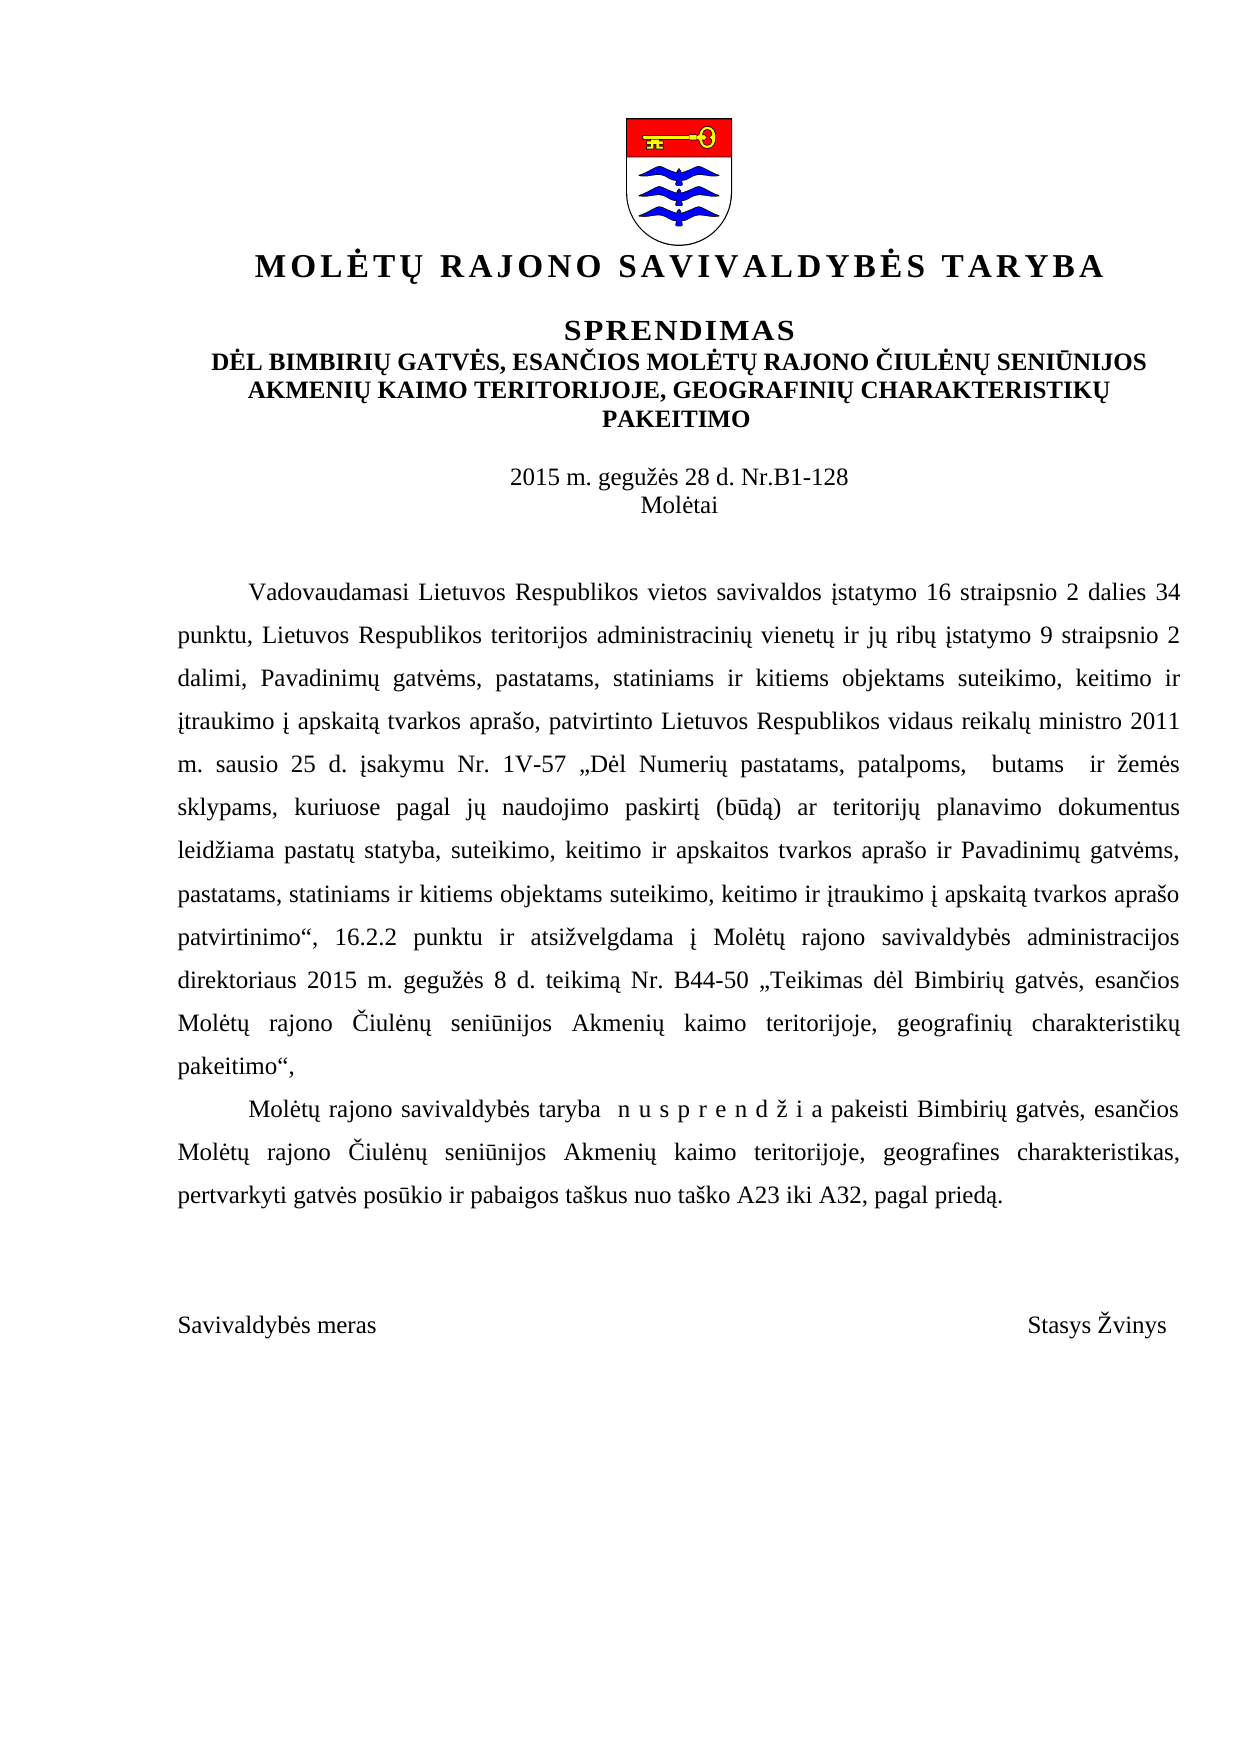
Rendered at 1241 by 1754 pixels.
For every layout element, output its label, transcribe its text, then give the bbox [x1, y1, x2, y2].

text Vadovaudamasi Lietuvos Respublikos vietos savivaldos įstatymo 16 straipsnio 2 dalies 34 punktu, Lietuvos Respublikos teritorijos administracinių vienetų ir jų ribų įstatymo 9 straipsnio 2 dalimi, Pavadinimų gatvėms, pastatams, statiniams ir kitiems objektams suteikimo, keitimo ir įtraukimo į apskaitą tvarkos aprašo, patvirtinto Lietuvos Respublikos vidaus reikalų ministro 2011 m. sausio 25 d. įsakymu Nr. 1V-57 „Dėl Numerių pastatams, patalpoms, butams ir žemės sklypams, kuriuose pagal jų naudojimo paskirtį (būdą) ar teritorijų planavimo dokumentus leidžiama pastatų statyba, suteikimo, keitimo ir apskaitos tvarkos aprašo ir Pavadinimų gatvėms, pastatams, statiniams ir kitiems objektams suteikimo, keitimo ir įtraukimo į apskaitą tvarkos aprašo patvirtinimo“, 16.2.2 punktu ir atsižvelgdama į Molėtų rajono savivaldybės administracijos direktoriaus 2015 m. gegužės 8 d. teikimą Nr. B44-50 „Teikimas dėl Bimbirių gatvės, esančios Molėtų rajono Čiulėnų seniūnijos Akmenių kaimo teritorijoje, geografinių charakteristikų pakeitimo“, [177, 577, 1181, 1080]
text Savivaldybės meras Stasys Žvinys [177, 1310, 1181, 1339]
text DĖL Bimbirių gatvės, esančios molėtų rajono čiulėnų seniūnijos akmenių kaimo teritorijoje, geografinių charakteristikų pakeitimo [177, 347, 1181, 433]
text MOLĖTŲ RAJONO SAVIVALDYBĖS TARYBA [177, 246, 1181, 284]
text 2015 m. gegužės 28 d. Nr.B1-128 [177, 462, 1181, 491]
text Molėtai [177, 491, 1181, 519]
text SPRENDIMAS [177, 313, 1181, 347]
text Molėtų rajono savivaldybės taryba n u s p r e n d ž i a pakeisti Bimbirių gatvės, esančios Molėtų rajono Čiulėnų seniūnijos Akmenių kaimo teritorijoje, geografines charakteristikas, pertvarkyti gatvės posūkio ir pabaigos taškus nuo taško A23 iki A32, pagal priedą. [177, 1094, 1181, 1209]
